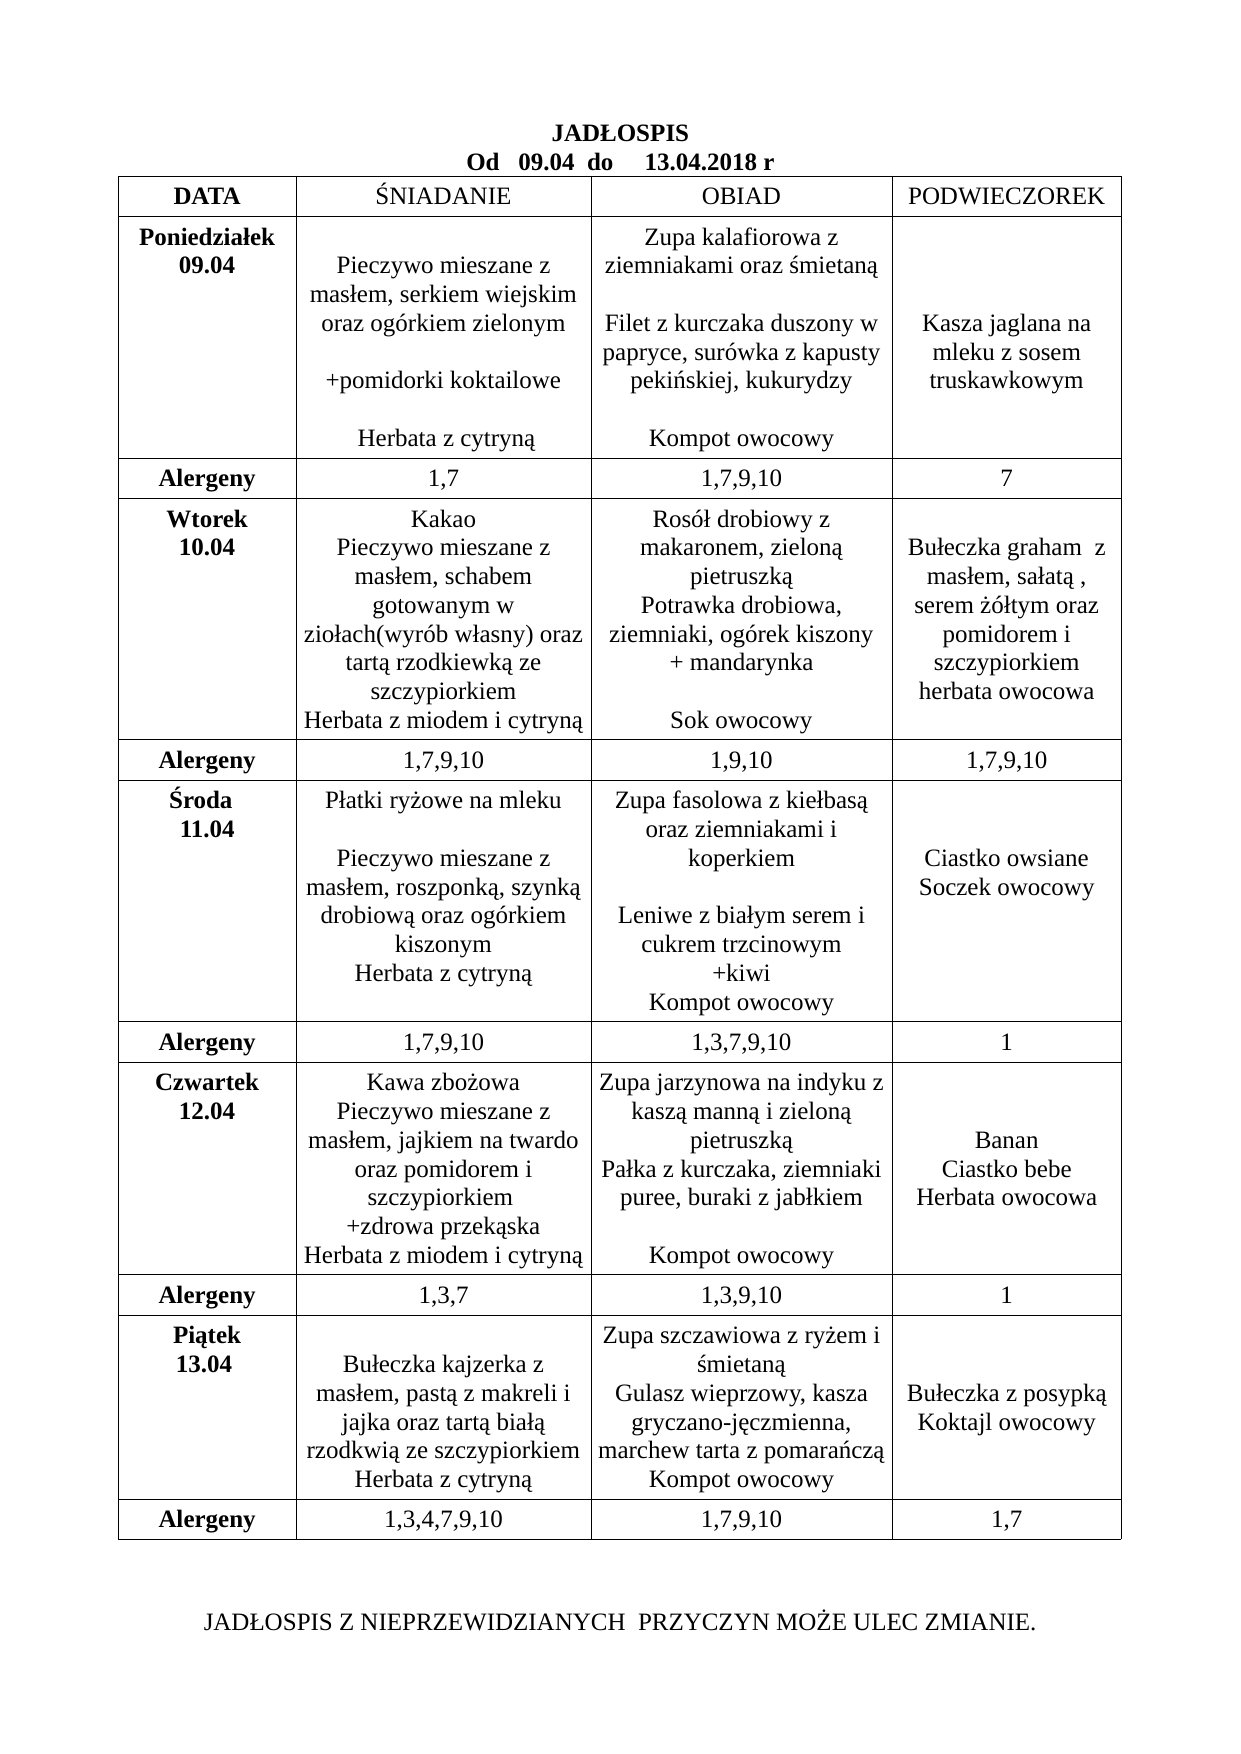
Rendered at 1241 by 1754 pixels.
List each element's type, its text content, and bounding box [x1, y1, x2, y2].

table_header DATA [119, 177, 296, 216]
table_cell Alergeny [119, 740, 296, 780]
table_cell Piątek 13.04 [119, 1316, 296, 1499]
table_cell Kakao Pieczywo mieszane z masłem, schabem gotowanym w ziołach(wyrób własny) oraz tartą rzodkiewką ze szczypiorkiem Herbata z miodem i cytryną [297, 499, 591, 739]
table_cell 1,7 [297, 459, 591, 498]
table_cell Wtorek 10.04 [119, 499, 296, 739]
table_cell Alergeny [119, 459, 296, 498]
table_cell Alergeny [119, 1500, 296, 1539]
table_cell Środa 11.04 [119, 781, 296, 1021]
table_cell Bułeczka kajzerka z masłem, pastą z makreli i jajka oraz tartą białą rzodkwią ze szczypiorkiem Herbata z cytryną [297, 1316, 591, 1499]
table_cell 1 [893, 1022, 1121, 1062]
table_cell Zupa fasolowa z kiełbasą oraz ziemniakami i koperkiem Leniwe z białym serem i cukrem trzcinowym +kiwi Kompot owocowy [592, 781, 892, 1021]
table_cell 1,7,9,10 [893, 740, 1121, 780]
table_cell Rosół drobiowy z makaronem, zieloną pietruszką Potrawka drobiowa, ziemniaki, ogórek kiszony + mandarynka Sok owocowy [592, 499, 892, 739]
table_cell Banan Ciastko bebe Herbata owocowa [893, 1063, 1121, 1274]
table_cell 1 [893, 1275, 1121, 1315]
table_cell 1,3,7 [297, 1275, 591, 1315]
table_cell 1,3,7,9,10 [592, 1022, 892, 1062]
table_cell Płatki ryżowe na mleku Pieczywo mieszane z masłem, roszponką, szynką drobiową oraz ogórkiem kiszonym Herbata z cytryną [297, 781, 591, 1021]
table_cell 1,3,4,7,9,10 [297, 1500, 591, 1539]
text Od 09.04 do 13.04.2018 r [118, 147, 1122, 176]
table_cell Zupa szczawiowa z ryżem i śmietaną Gulasz wieprzowy, kasza gryczano-jęczmienna, marchew tarta z pomarańczą Kompot owocowy [592, 1316, 892, 1499]
table_cell 1,7,9,10 [297, 740, 591, 780]
text JADŁOSPIS [118, 118, 1122, 147]
table_header OBIAD [592, 177, 892, 216]
table_cell 7 [893, 459, 1121, 498]
table_cell 1,9,10 [592, 740, 892, 780]
table_cell 1,7,9,10 [592, 1500, 892, 1539]
table_cell 1,3,9,10 [592, 1275, 892, 1315]
table_cell Bułeczka z posypką Koktajl owocowy [893, 1316, 1121, 1499]
table_header PODWIECZOREK [893, 177, 1121, 216]
table_cell Alergeny [119, 1022, 296, 1062]
table_cell Poniedziałek 09.04 [119, 217, 296, 457]
table_cell Czwartek 12.04 [119, 1063, 296, 1274]
table_cell 1,7,9,10 [297, 1022, 591, 1062]
table_cell 1,7 [893, 1500, 1121, 1539]
table_cell Ciastko owsiane Soczek owocowy [893, 781, 1121, 1021]
table_cell Pieczywo mieszane z masłem, serkiem wiejskim oraz ogórkiem zielonym +pomidorki koktailowe Herbata z cytryną [297, 217, 591, 457]
table_cell 1,7,9,10 [592, 459, 892, 498]
table_header ŚNIADANIE [297, 177, 591, 216]
table_cell Zupa kalafiorowa z ziemniakami oraz śmietaną Filet z kurczaka duszony w papryce, surówka z kapusty pekińskiej, kukurydzy Kompot owocowy [592, 217, 892, 457]
table_cell Bułeczka graham z masłem, sałatą , serem żółtym oraz pomidorem i szczypiorkiem herbata owocowa [893, 499, 1121, 739]
table_cell Kawa zbożowa Pieczywo mieszane z masłem, jajkiem na twardo oraz pomidorem i szczypiorkiem +zdrowa przekąska Herbata z miodem i cytryną [297, 1063, 591, 1274]
table_cell Alergeny [119, 1275, 296, 1315]
table_cell Zupa jarzynowa na indyku z kaszą manną i zieloną pietruszką Pałka z kurczaka, ziemniaki puree, buraki z jabłkiem Kompot owocowy [592, 1063, 892, 1274]
table_cell Kasza jaglana na mleku z sosem truskawkowym [893, 217, 1121, 457]
